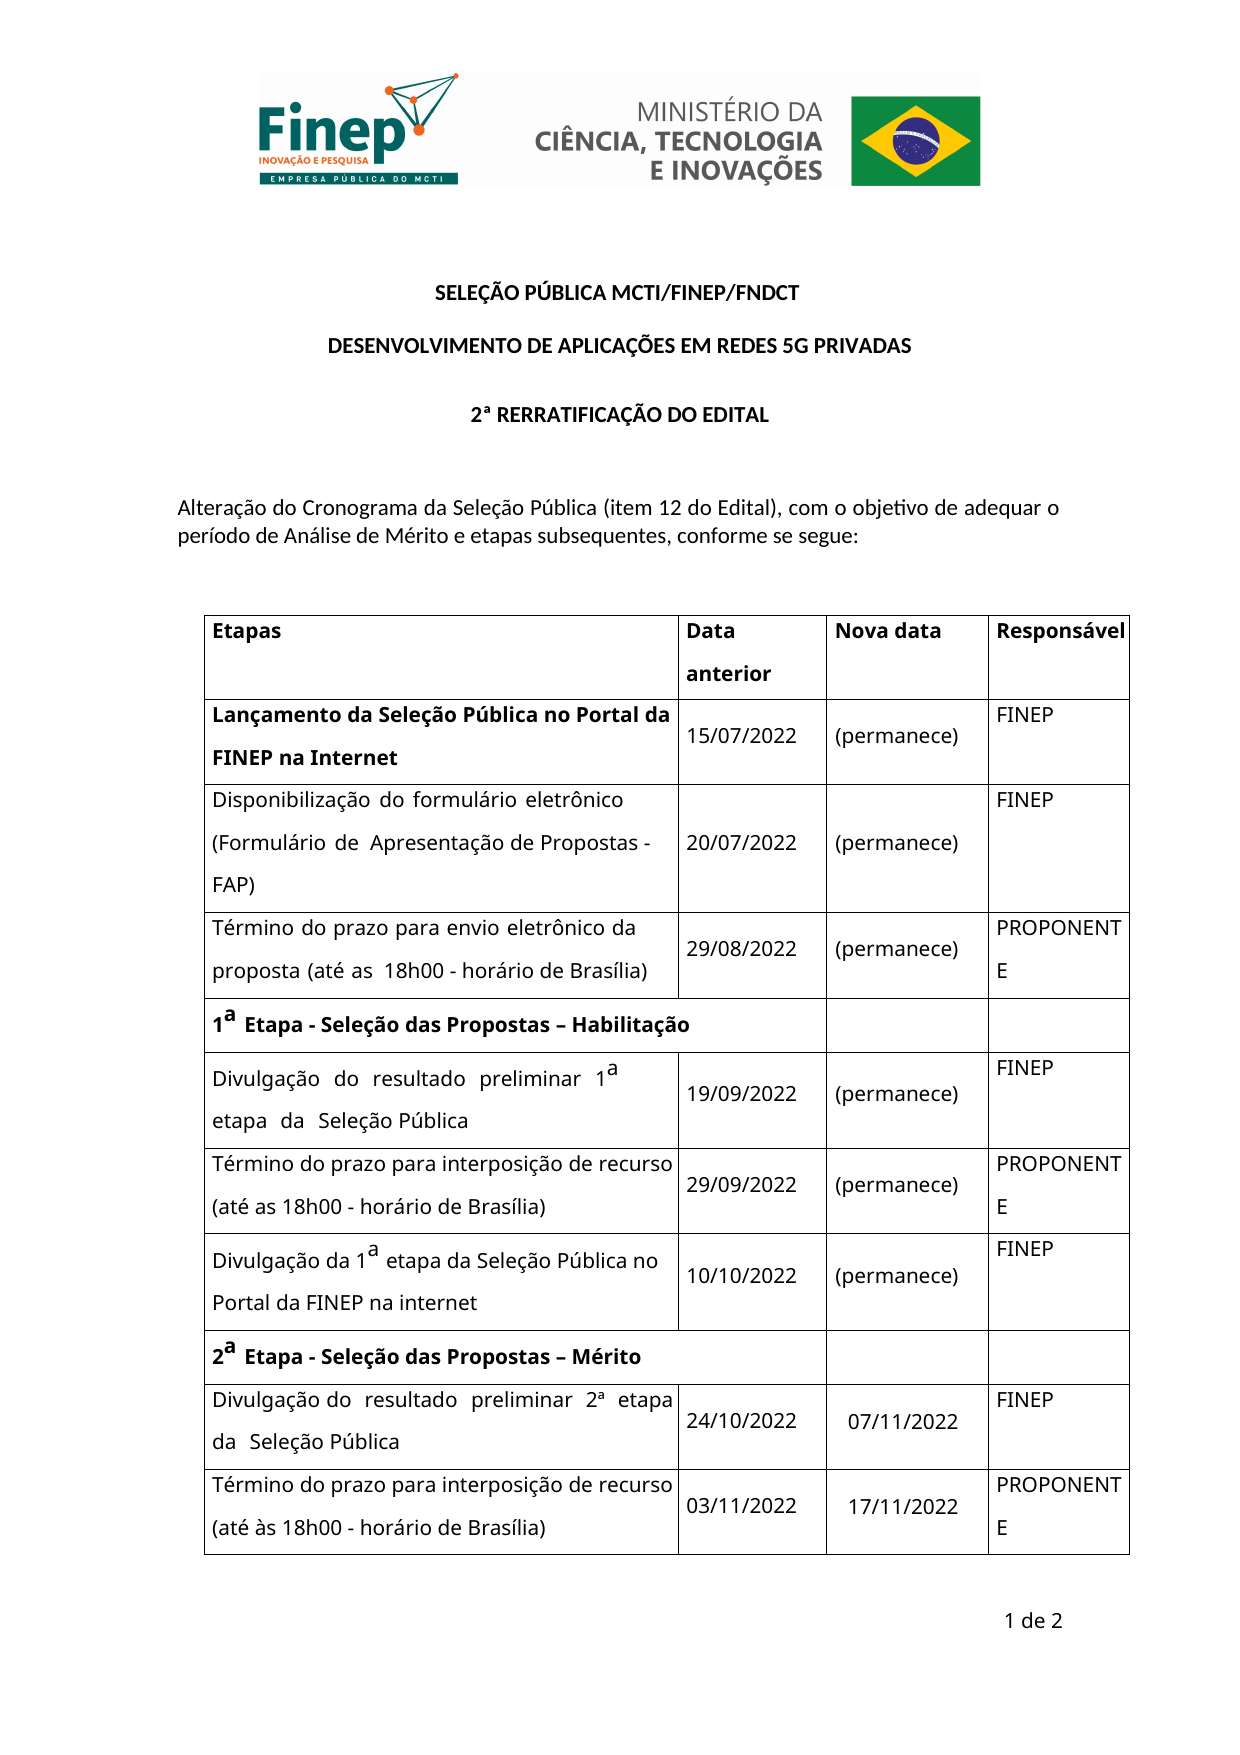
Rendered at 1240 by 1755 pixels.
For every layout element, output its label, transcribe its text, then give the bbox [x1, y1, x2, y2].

table_cell 17/11/2022 [827, 1470, 988, 1554]
table_cell [827, 999, 988, 1052]
table_cell (permanece) [827, 1053, 988, 1148]
table_cell FINEP [989, 1234, 1129, 1330]
table_cell (permanece) [827, 700, 988, 784]
table_cell (permanece) [827, 1149, 988, 1233]
text Alteração do Cronograma da Seleção Pública (item 12 do Edital), com o objetivo de adequar o período de Análise de Mérito e etapas subsequentes, conforme se segue: [177, 493, 1062, 549]
table_header Etapas [205, 616, 678, 699]
table_cell 10/10/2022 [679, 1234, 826, 1330]
table_cell 03/11/2022 [679, 1470, 826, 1554]
text DESENVOLVIMENTO DE APLICAÇÕES EM REDES 5G PRIVADAS [177, 331, 1062, 359]
table_cell 07/11/2022 [827, 1385, 988, 1469]
table_cell Lançamento da Seleção Pública no Portal da FINEP na Internet [205, 700, 678, 784]
table_cell 2a Etapa - Seleção das Propostas – Mérito [205, 1331, 826, 1384]
table_cell [827, 1331, 988, 1384]
table_cell Divulgação do resultado preliminar 1a etapa da Seleção Pública [205, 1053, 678, 1148]
text 2ª RERRATIFICAÇÃO DO EDITAL [177, 400, 1062, 428]
table_cell PROPONENTE [989, 1149, 1129, 1233]
table_cell FINEP [989, 785, 1129, 912]
table_cell [989, 1331, 1129, 1384]
table_cell 24/10/2022 [679, 1385, 826, 1469]
table_cell PROPONENTE [989, 1470, 1129, 1554]
table_cell [989, 999, 1129, 1052]
table_header Data anterior [679, 616, 826, 699]
table_cell 15/07/2022 [679, 700, 826, 784]
table_header Responsável [989, 616, 1129, 699]
table_cell FINEP [989, 1385, 1129, 1469]
table_cell 19/09/2022 [679, 1053, 826, 1148]
table_cell PROPONENTE [989, 913, 1129, 998]
table_cell Término do prazo para envio eletrônico da proposta (até as 18h00 - horário de Brasília) [205, 913, 678, 998]
table_cell 1a Etapa - Seleção das Propostas – Habilitação [205, 999, 826, 1052]
table_cell (permanece) [827, 785, 988, 912]
table_cell (permanece) [827, 913, 988, 998]
table_cell Disponibilização do formulário eletrônico (Formulário de Apresentação de Propostas - FAP) [205, 785, 678, 912]
table_cell Término do prazo para interposição de recurso (até as 18h00 - horário de Brasília) [205, 1149, 678, 1233]
table_cell FINEP [989, 1053, 1129, 1148]
table_cell Término do prazo para interposição de recurso (até às 18h00 - horário de Brasília) [205, 1470, 678, 1554]
table_cell Divulgação da 1a etapa da Seleção Pública no Portal da FINEP na internet [205, 1234, 678, 1330]
text SELEÇÃO PÚBLICA MCTI/FINEP/FNDCT [177, 278, 1062, 306]
table_header Nova data [827, 616, 988, 699]
table_cell (permanece) [827, 1234, 988, 1330]
table_cell 29/08/2022 [679, 913, 826, 998]
table_cell FINEP [989, 700, 1129, 784]
table_cell Divulgação do resultado preliminar 2ª etapa da Seleção Pública [205, 1385, 678, 1469]
table_cell 29/09/2022 [679, 1149, 826, 1233]
table_cell 20/07/2022 [679, 785, 826, 912]
